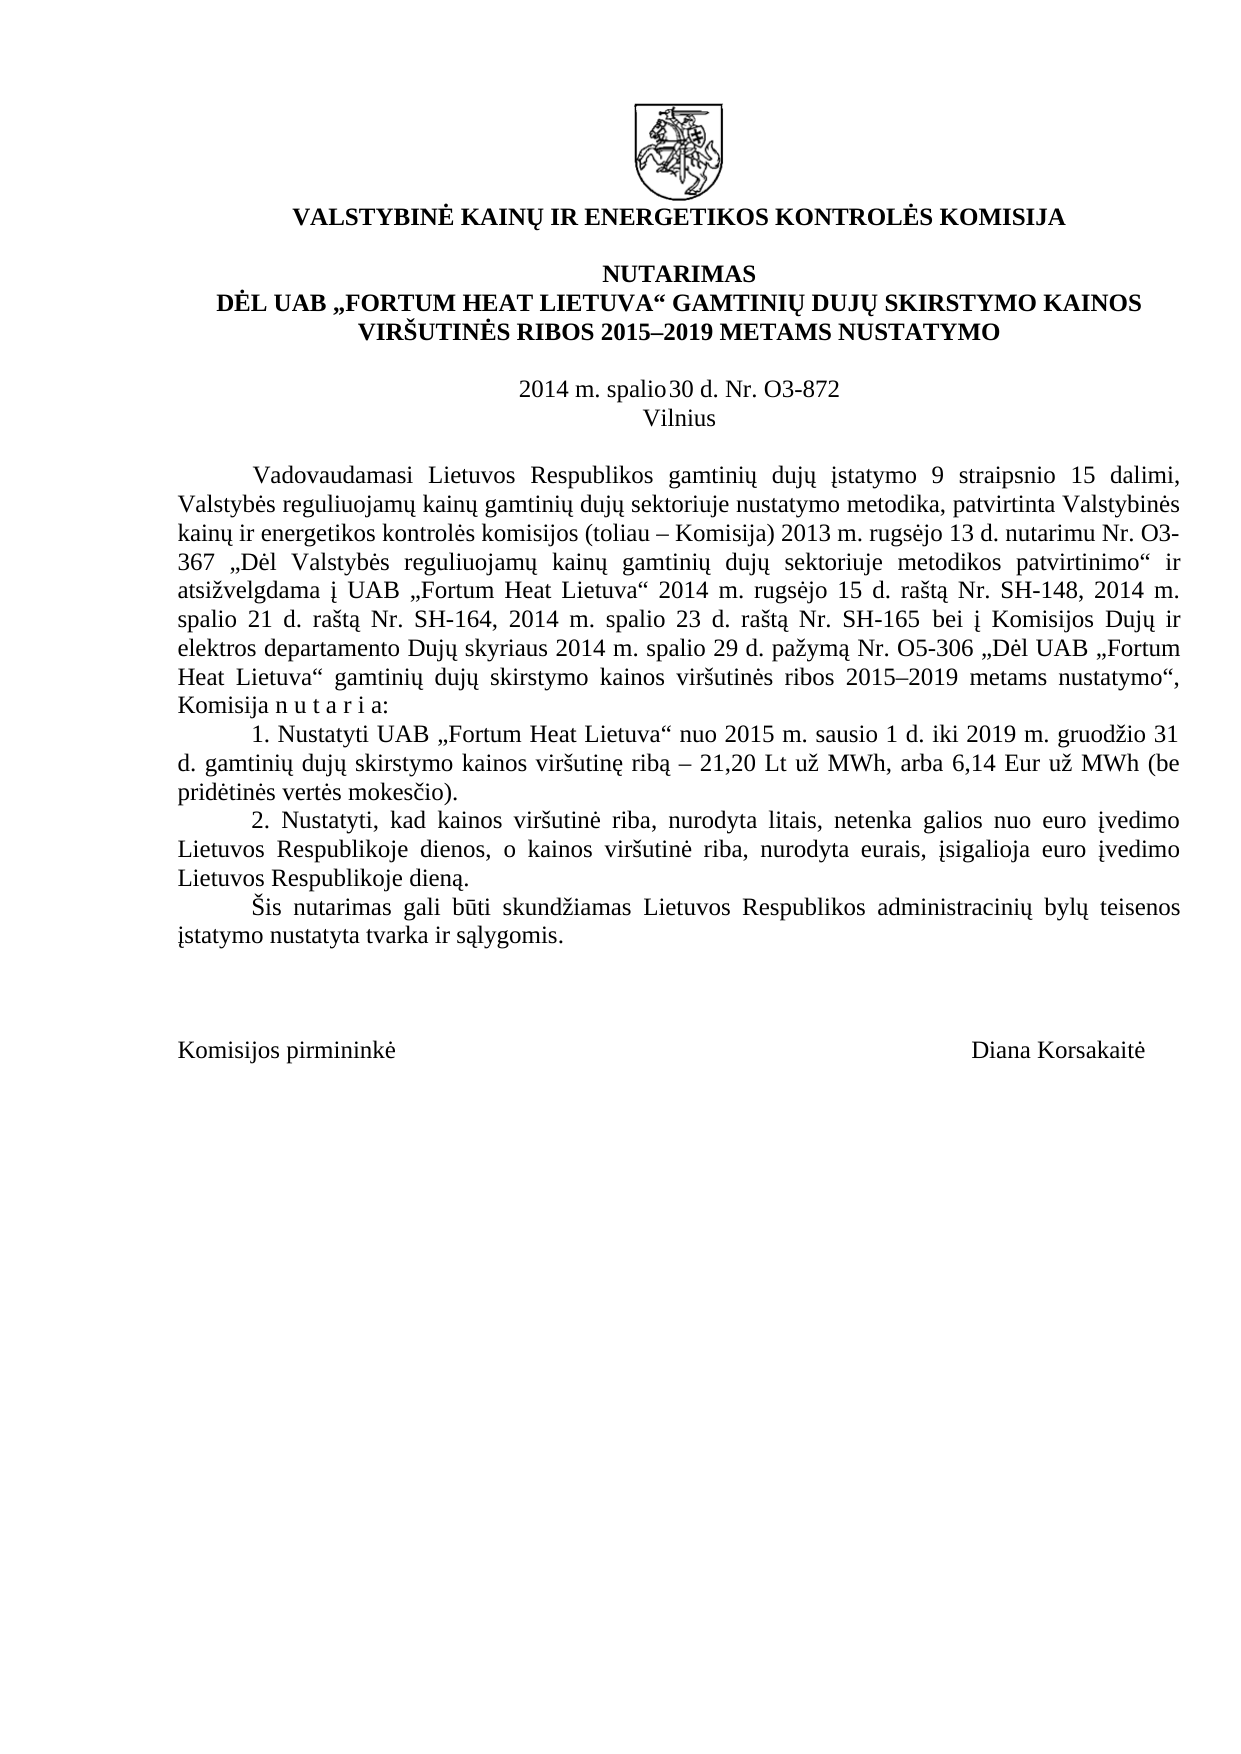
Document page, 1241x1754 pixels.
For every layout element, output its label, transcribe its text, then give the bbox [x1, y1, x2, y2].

text 1. Nustatyti UAB „Fortum Heat Lietuva“ nuo 2015 m. sausio 1 d. iki 2019 m. gruodžio 31 d. gamtinių dujų skirstymo kainos viršutinę ribą – 21,20 Lt už MWh, arba 6,14 Eur už MWh (be pridėtinės vertės mokesčio). [177, 719, 1181, 806]
text NUTARIMAS [177, 259, 1181, 288]
text Vilnius [177, 403, 1181, 432]
text vALSTYBINĖ KAINŲ IR ENERGETIKOS KONTROLĖS KOMISIJA [177, 202, 1181, 231]
text Komisijos pirmininkė Diana Korsakaitė [177, 1036, 1181, 1064]
text DĖL UAB „FORTUM HEAT LIETUVA“ GAMTINIŲ DUJŲ SKIRSTYMO KAINOS VIRŠUTINĖS RIBOS 2015–2019 METAMS NUSTATYMO [177, 288, 1181, 346]
text Šis nutarimas gali būti skundžiamas Lietuvos Respublikos administracinių bylų teisenos įstatymo nustatyta tvarka ir sąlygomis. [177, 892, 1181, 949]
text 2. Nustatyti, kad kainos viršutinė riba, nurodyta litais, netenka galios nuo euro įvedimo Lietuvos Respublikoje dienos, o kainos viršutinė riba, nurodyta eurais, įsigalioja euro įvedimo Lietuvos Respublikoje dieną. [177, 806, 1181, 892]
text 2014 m. spalio 30 d. Nr. O3-872 [177, 374, 1181, 403]
text Vadovaudamasi Lietuvos Respublikos gamtinių dujų įstatymo 9 straipsnio 15 dalimi, Valstybės reguliuojamų kainų gamtinių dujų sektoriuje nustatymo metodika, patvirtinta Valstybinės kainų ir energetikos kontrolės komisijos (toliau – Komisija) 2013 m. rugsėjo 13 d. nutarimu Nr. O3-367 „Dėl Valstybės reguliuojamų kainų gamtinių dujų sektoriuje metodikos patvirtinimo“ ir atsižvelgdama į UAB „Fortum Heat Lietuva“ 2014 m. rugsėjo 15 d. raštą Nr. SH-148, 2014 m. spalio 21 d. raštą Nr. SH-164, 2014 m. spalio 23 d. raštą Nr. SH-165 bei į Komisijos Dujų ir elektros departamento Dujų skyriaus 2014 m. spalio 29 d. pažymą Nr. O5-306 „Dėl UAB „Fortum Heat Lietuva“ gamtinių dujų skirstymo kainos viršutinės ribos 2015–2019 metams nustatymo“, Komisija n u t a r i a: [177, 461, 1181, 719]
